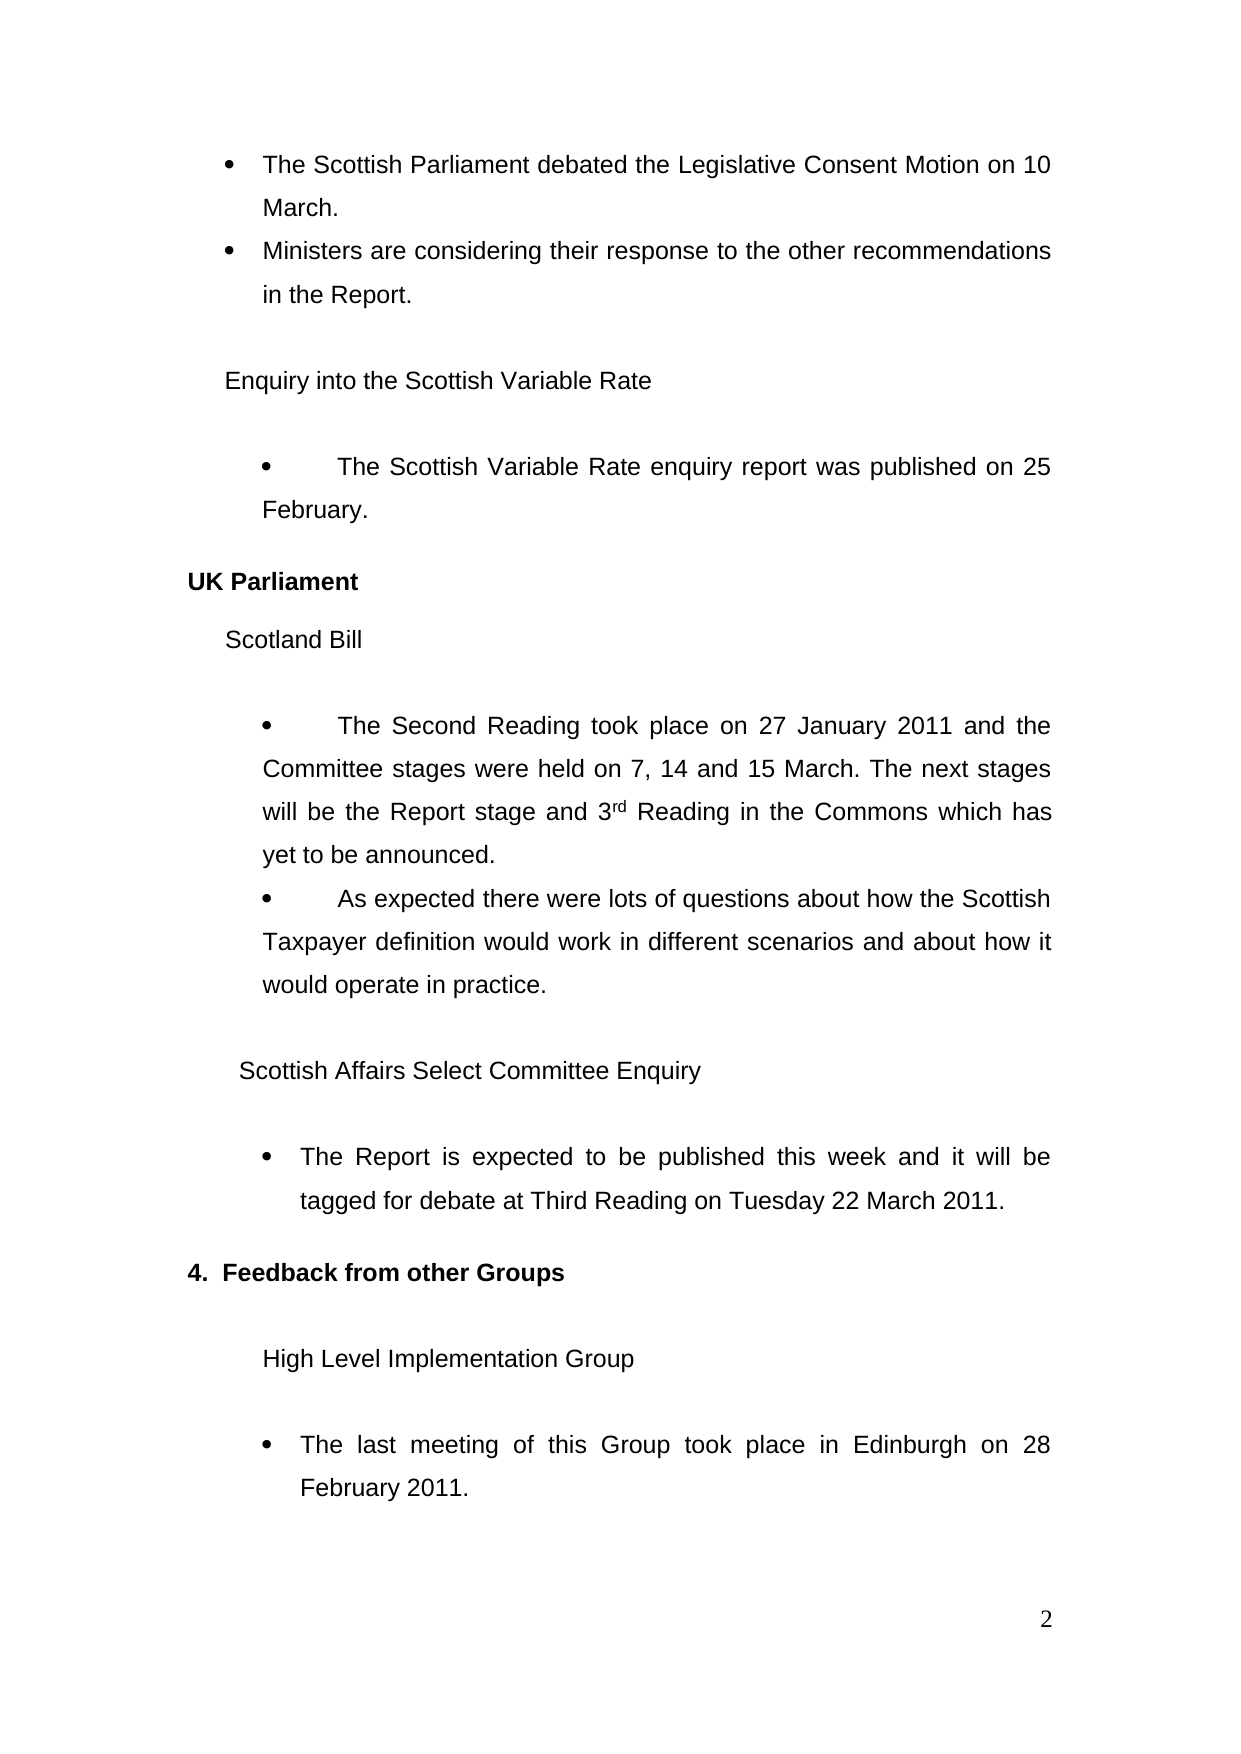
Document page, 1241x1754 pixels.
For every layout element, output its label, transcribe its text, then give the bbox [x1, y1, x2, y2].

list Ministers are considering their response to the other recommendations in the Report. [225, 236, 1053, 308]
text Enquiry into the Scottish Variable Rate [224, 366, 1053, 394]
list The Scottish Variable Rate enquiry report was published on 25 February. [262, 452, 1053, 524]
text High Level Implementation Group [262, 1344, 1053, 1372]
text Scotland Bill [225, 625, 1053, 653]
text UK Parliament [187, 567, 1053, 596]
list The Scottish Parliament debated the Legislative Consent Motion on 10 March. [225, 150, 1053, 222]
list The Second Reading took place on 27 January 2011 and the Committee stages were held on 7, 14 and 15 March. The next stages will be the Report stage and 3rd Reading in the Commons which has yet to be announced. [262, 711, 1053, 869]
list The last meeting of this Group took place in Edinburgh on 28 February 2011. [262, 1430, 1053, 1502]
text Scottish Affairs Select Committee Enquiry [225, 1056, 1053, 1085]
text 4. Feedback from other Groups [187, 1257, 1053, 1286]
list As expected there were lots of questions about how the Scottish Taxpayer definition would work in different scenarios and about how it would operate in practice. [262, 883, 1053, 999]
list The Report is expected to be published this week and it will be tagged for debate at Third Reading on Tuesday 22 March 2011. [262, 1142, 1053, 1214]
